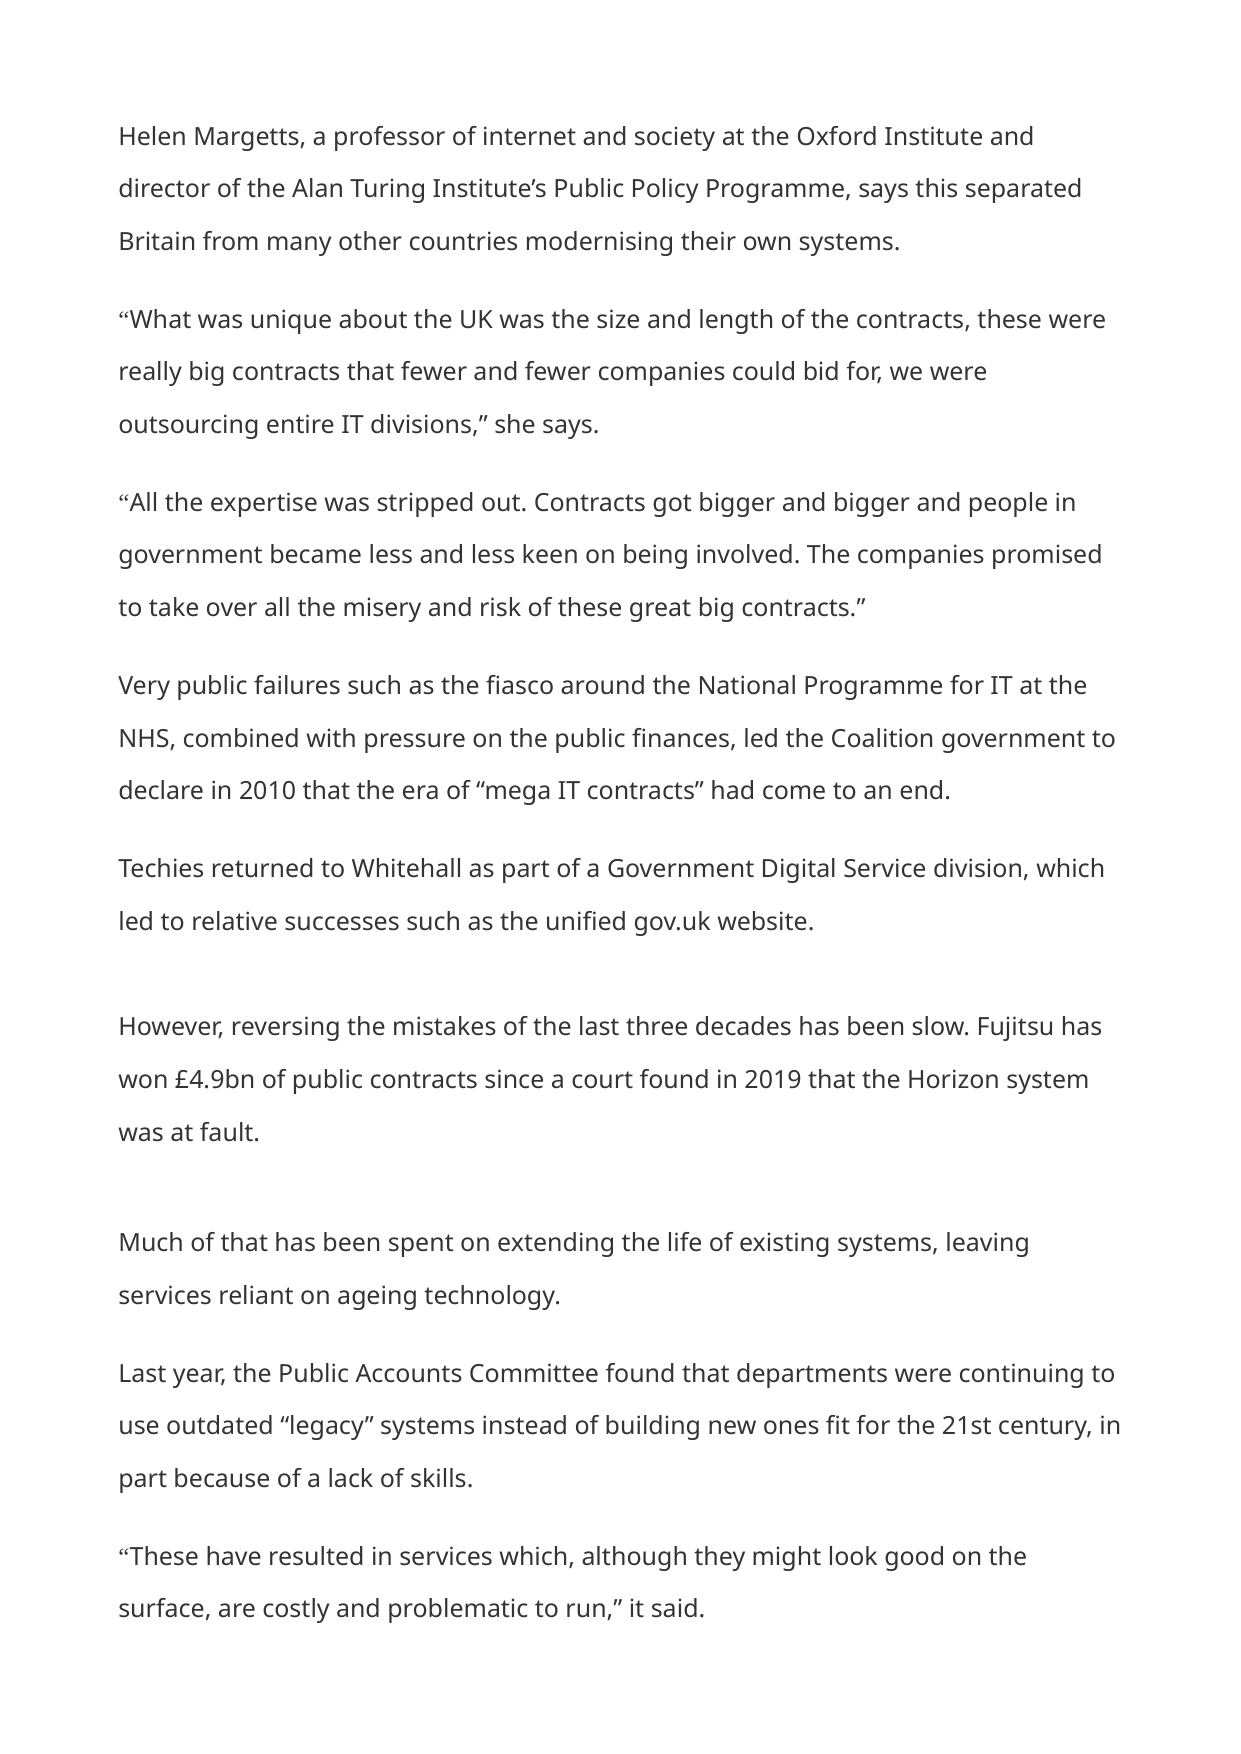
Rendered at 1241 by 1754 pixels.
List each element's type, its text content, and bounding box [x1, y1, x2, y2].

text Very public failures such as the fiasco around the National Programme for IT at the NHS, combined with pressure on the public finances, led the Coalition government to declare in 2010 that the era of “mega IT contracts” had come to an end. [118, 667, 1122, 807]
text Techies returned to Whitehall as part of a Government Digital Service division, which led to relative successes such as the unified gov.uk website. However, reversing the mistakes of the last three decades has been slow. Fujitsu has won £4.9bn of public contracts since a court found in 2019 that the Horizon system was at fault. [118, 851, 1122, 1148]
text “All the expertise was stripped out. Contracts got bigger and bigger and people in government became less and less keen on being involved. The companies promised to take over all the misery and risk of these great big contracts.” [118, 484, 1122, 624]
text “These have resulted in services which, although they might look good on the surface, are costly and problematic to run,” it said. [118, 1538, 1122, 1625]
text Helen Margetts, a professor of internet and society at the Oxford Institute and director of the Alan Turing Institute’s Public Policy Programme, says this separated Britain from many other countries modernising their own systems. [118, 118, 1122, 258]
text Last year, the Public Accounts Committee found that departments were continuing to use outdated “legacy” systems instead of building new ones fit for the 21st century, in part because of a lack of skills. [118, 1355, 1122, 1495]
text Much of that has been spent on extending the life of existing systems, leaving services reliant on ageing technology. [118, 1225, 1122, 1312]
text “What was unique about the UK was the size and length of the contracts, these were really big contracts that fewer and fewer companies could bid for, we were outsourcing entire IT divisions,” she says. [118, 301, 1122, 441]
